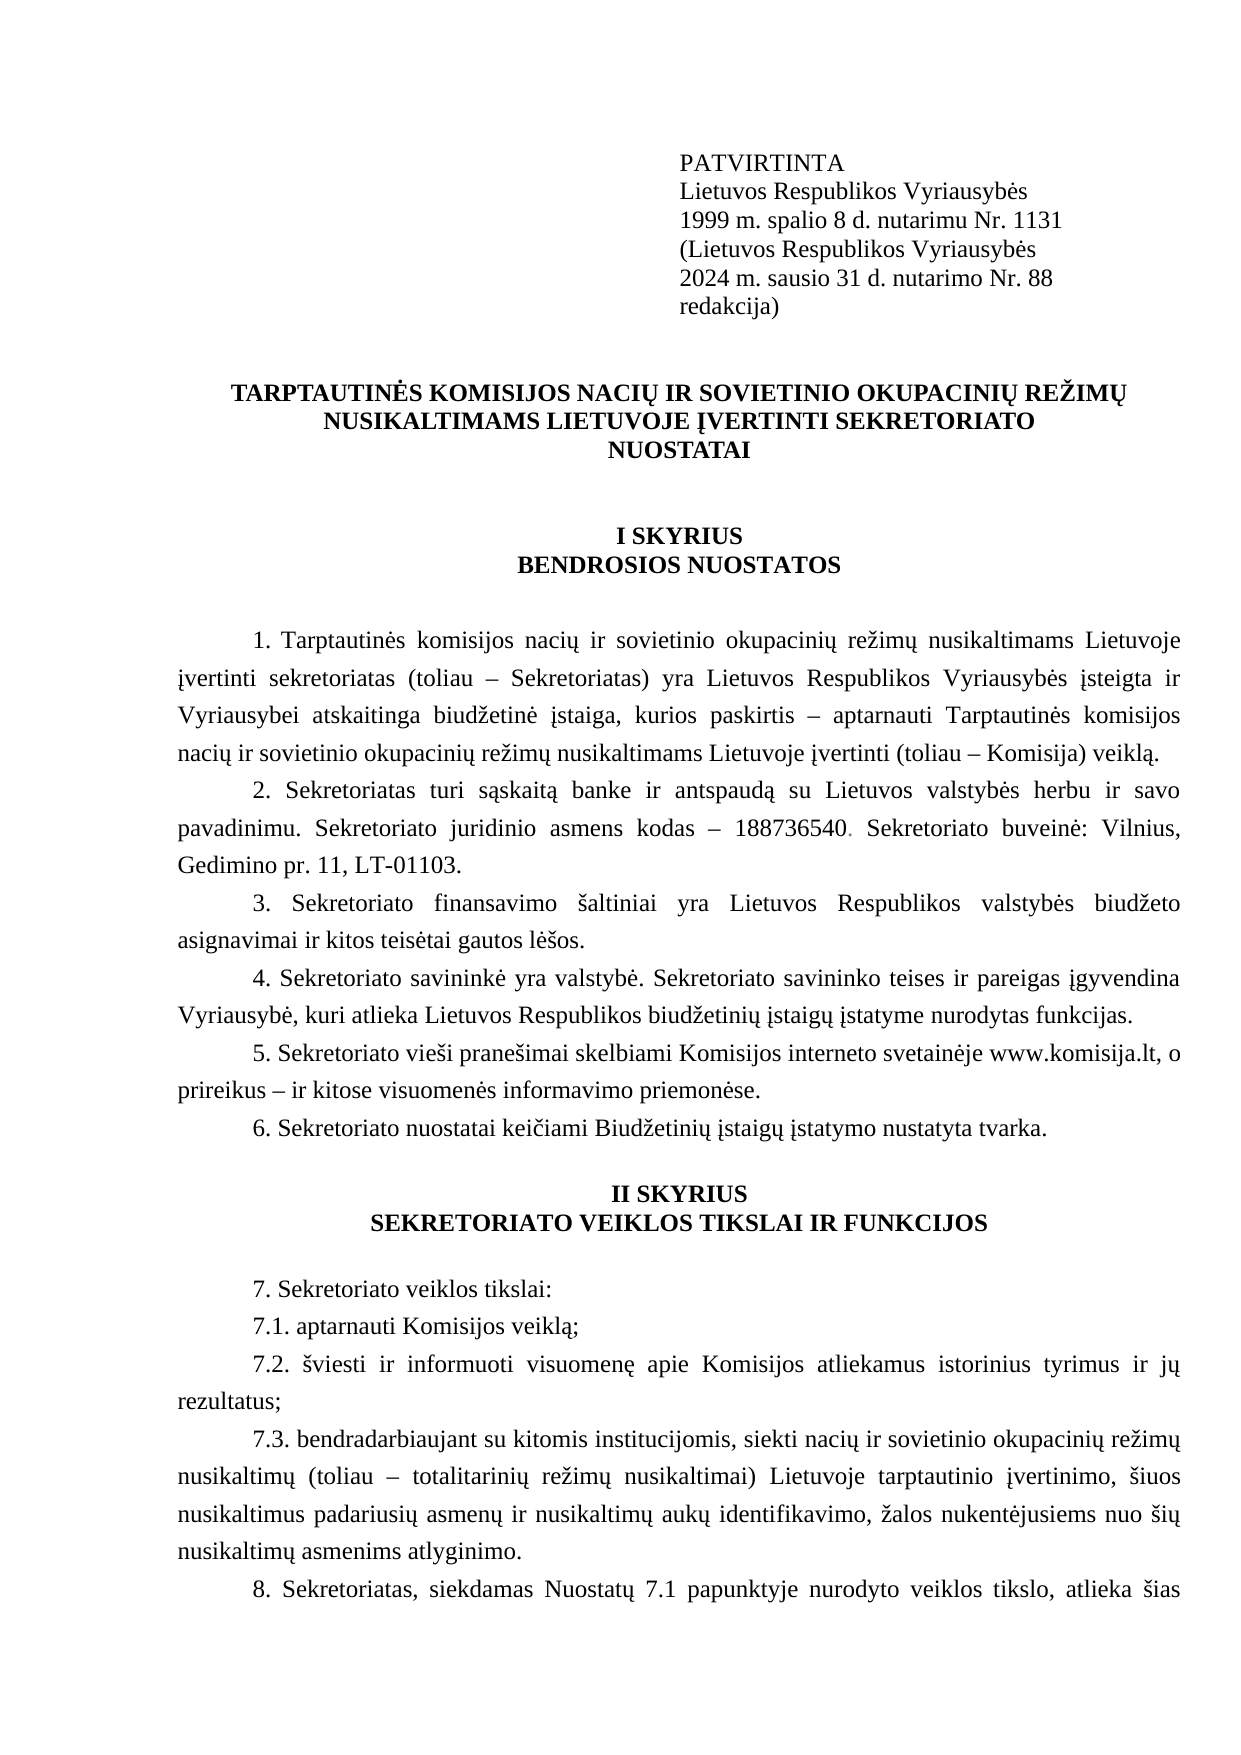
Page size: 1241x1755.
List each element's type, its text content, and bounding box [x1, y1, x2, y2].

text 7.1. aptarnauti Komisijos veiklą; [177, 1303, 1181, 1340]
text 7.3. bendradarbiaujant su kitomis institucijomis, siekti nacių ir sovietinio okupacinių režimų nusikaltimų (toliau – totalitarinių režimų nusikaltimai) Lietuvoje tarptautinio įvertinimo, šiuos nusikaltimus padariusių asmenų ir nusikaltimų aukų identifikavimo, žalos nukentėjusiems nuo šių nusikaltimų asmenims atlyginimo. [177, 1415, 1181, 1565]
text tarptautinės komisijos nacių ir sovietinio okupacinių režimų nusikaltimams lietuvoje įvertinti sekretoriato [177, 378, 1181, 435]
text 2. Sekretoriatas turi sąskaitą banke ir antspaudą su Lietuvos valstybės herbu ir savo pavadinimu. Sekretoriato juridinio asmens kodas – 188736540. Sekretoriato buveinė: Vilnius, Gedimino pr. 11, LT-01103. [177, 766, 1181, 879]
text nuostatai [177, 435, 1181, 464]
text PATVIRTINTA Lietuvos Respublikos Vyriausybės 1999 m. spalio 8 d. nutarimu Nr. 1131 [679, 148, 1181, 234]
text I SKYRIUS [177, 521, 1181, 550]
text SEKRETORIATO VEIKLOS TIKSLAI IR FUNKCIJOS [177, 1208, 1181, 1236]
text 8. Sekretoriatas, siekdamas Nuostatų 7.1 papunktyje nurodyto veiklos tikslo, atlieka šias [177, 1565, 1181, 1603]
text redakcija) [679, 291, 1181, 320]
text 1. Tarptautinės komisijos nacių ir sovietinio okupacinių režimų nusikaltimams Lietuvoje įvertinti sekretoriatas (toliau – Sekretoriatas) yra Lietuvos Respublikos Vyriausybės įsteigta ir Vyriausybei atskaitinga biudžetinė įstaiga, kurios paskirtis – aptarnauti Tarptautinės komisijos nacių ir sovietinio okupacinių režimų nusikaltimams Lietuvoje įvertinti (toliau – Komisija) veiklą. [177, 616, 1181, 766]
text 3. Sekretoriato finansavimo šaltiniai yra Lietuvos Respublikos valstybės biudžeto asignavimai ir kitos teisėtai gautos lėšos. [177, 879, 1181, 954]
text (Lietuvos Respublikos Vyriausybės 2024 m. sausio 31 d. nutarimo Nr. 88 [679, 234, 1181, 291]
text 7. Sekretoriato veiklos tikslai: [177, 1265, 1181, 1303]
text BENDROSIOS NUOSTATOS [177, 550, 1181, 579]
text 4. Sekretoriato savininkė yra valstybė. Sekretoriato savininko teises ir pareigas įgyvendina Vyriausybė, kuri atlieka Lietuvos Respublikos biudžetinių įstaigų įstatyme nurodytas funkcijas. [177, 954, 1181, 1029]
text 7.2. šviesti ir informuoti visuomenę apie Komisijos atliekamus istorinius tyrimus ir jų rezultatus; [177, 1340, 1181, 1415]
text 5. Sekretoriato vieši pranešimai skelbiami Komisijos interneto svetainėje www.komisija.lt, o prireikus – ir kitose visuomenės informavimo priemonėse. [177, 1029, 1181, 1104]
text II SKYRIUS [177, 1179, 1181, 1208]
text 6. Sekretoriato nuostatai keičiami Biudžetinių įstaigų įstatymo nustatyta tvarka. [177, 1104, 1181, 1141]
